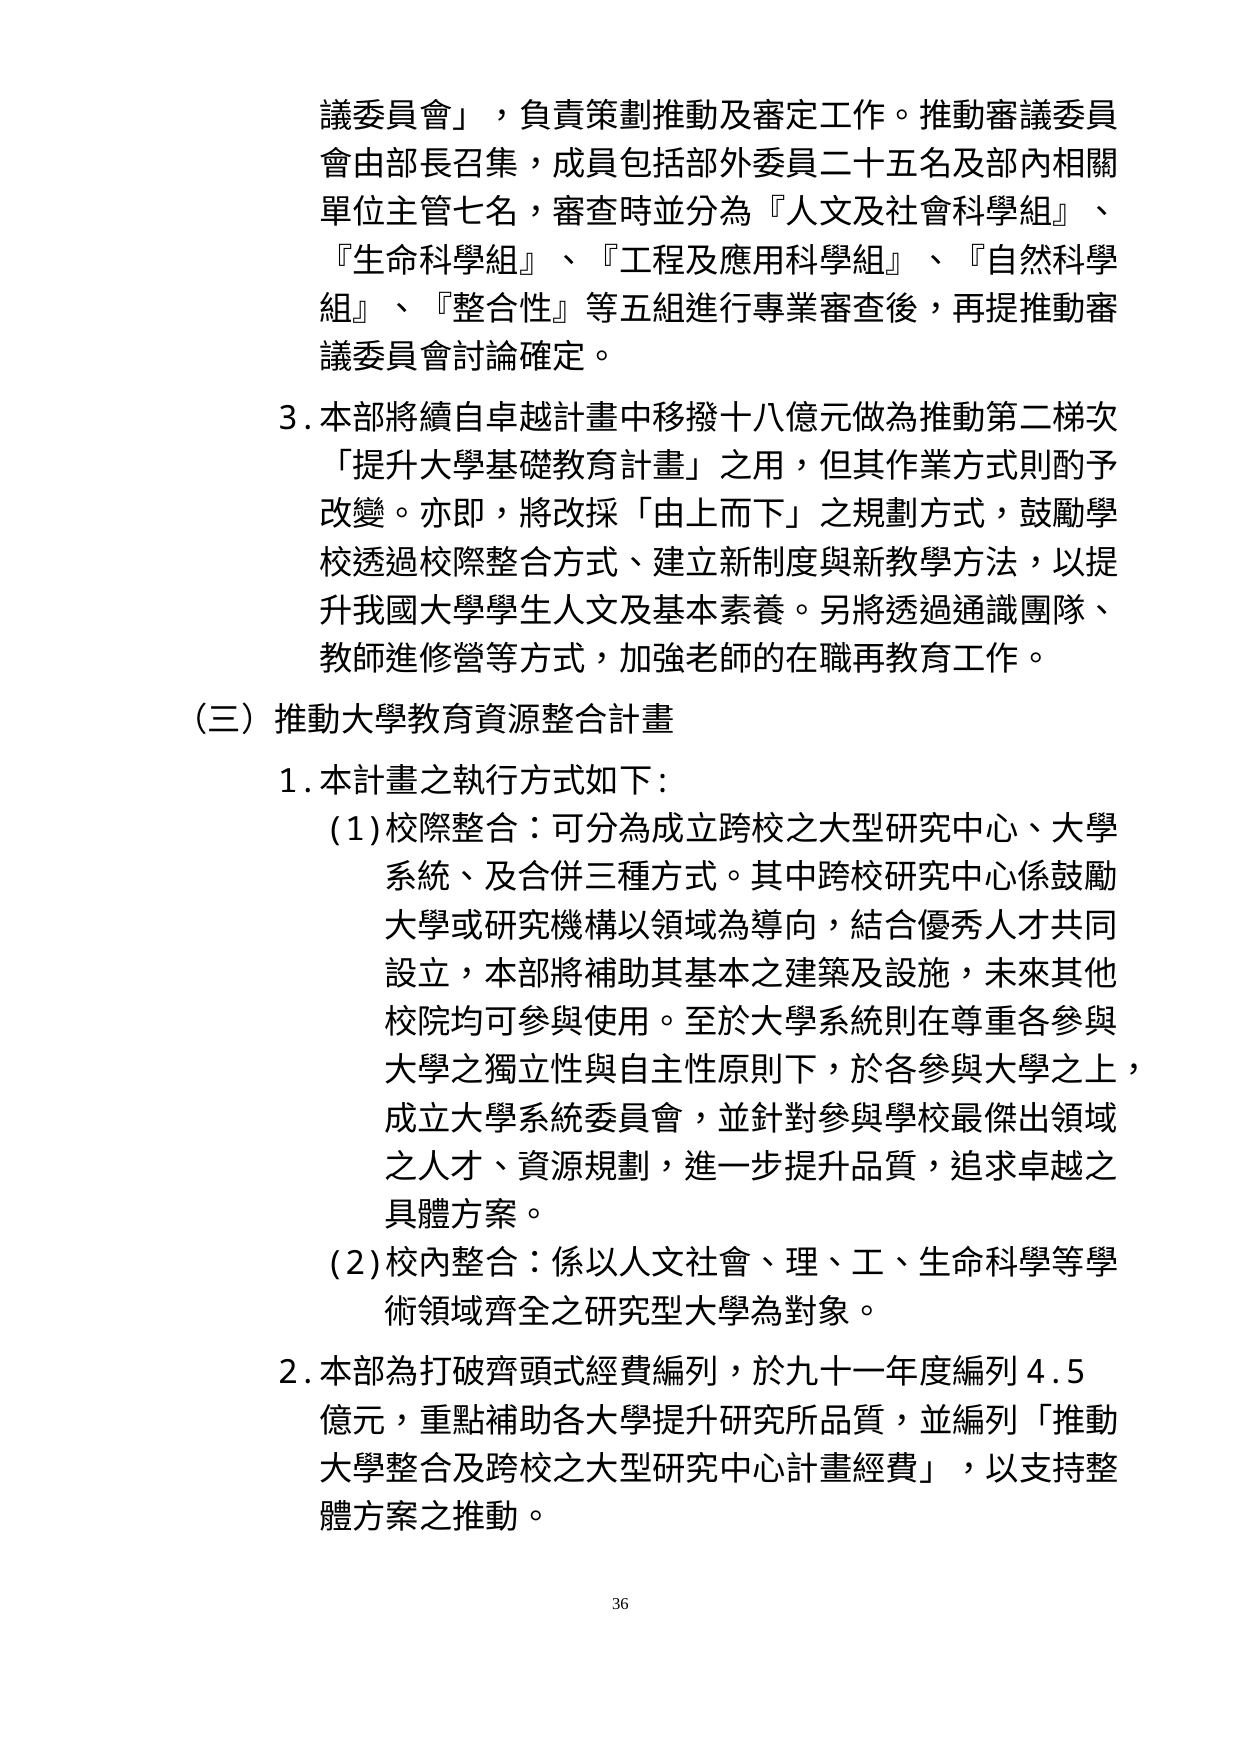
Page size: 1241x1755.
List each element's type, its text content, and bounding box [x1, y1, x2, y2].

text (1)校際整合：可分為成立跨校之大型研究中心、大學系統、及合併三種方式。其中跨校研究中心係鼓勵大學或研究機構以領域為導向，結合優秀人才共同設立，本部將補助其基本之建築及設施，未來其他校院均可參與使用。至於大學系統則在尊重各參與大學之獨立性與自主性原則下，於各參與大學之上，成立大學系統委員會，並針對參與學校最傑出領域之人才、資源規劃，進一步提升品質，追求卓越之具體方案。 [325, 802, 1122, 1236]
text (2)校內整合：係以人文社會、理、工、生命科學等學術領域齊全之研究型大學為對象。 [325, 1236, 1122, 1333]
list 本計畫之執行方式如下: [278, 753, 1122, 802]
list 本部為打破齊頭式經費編列，於九十一年度編列4.5億元，重點補助各大學提升研究所品質，並編列「推動大學整合及跨校之大型研究中心計畫經費」，以支持整體方案之推動。 [278, 1345, 1122, 1538]
list 本部將續自卓越計畫中移撥十八億元做為推動第二梯次「提升大學基礎教育計畫」之用，但其作業方式則酌予改變。亦即，將改採「由上而下」之規劃方式，鼓勵學校透過校際整合方式、建立新制度與新教學方法，以提升我國大學學生人文及基本素養。另將透過通識團隊、教師進修營等方式，加強老師的在職再教育工作。 [278, 391, 1122, 680]
list 議委員會」，負責策劃推動及審定工作。推動審議委員會由部長召集，成員包括部外委員二十五名及部內相關單位主管七名，審查時並分為『人文及社會科學組』、『生命科學組』、『工程及應用科學組』、『自然科學組』、『整合性』等五組進行專業審查後，再提推動審議委員會討論確定。 [278, 89, 1122, 378]
text （三）推動大學教育資源整合計畫 [118, 693, 1122, 741]
